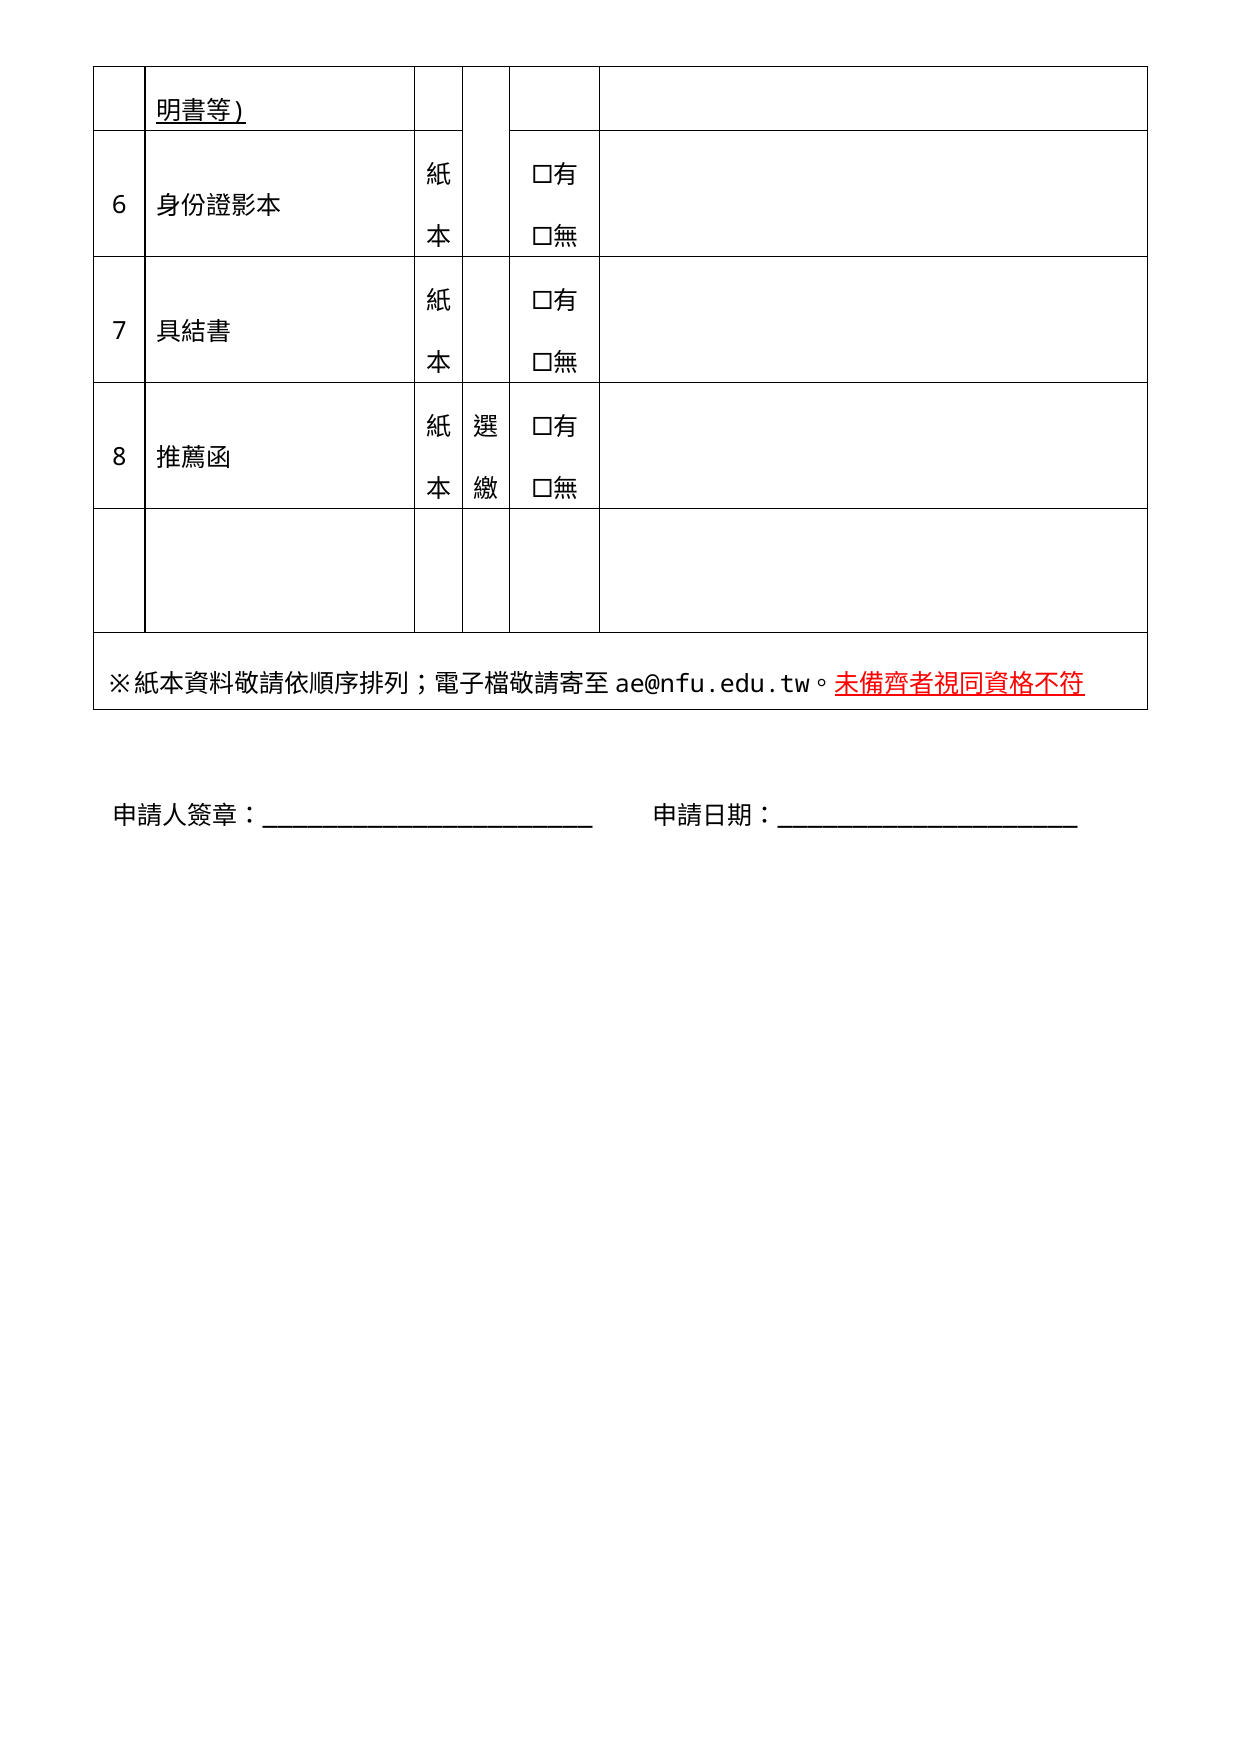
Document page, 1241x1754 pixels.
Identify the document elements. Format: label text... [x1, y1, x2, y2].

table_cell 有 無 [510, 131, 599, 256]
table_cell [94, 67, 144, 130]
table_cell [146, 509, 414, 632]
table_cell 有 無 [510, 383, 599, 508]
table_cell [510, 509, 599, 632]
table_cell ※紙本資料敬請依順序排列；電子檔敬請寄至ae@nfu.edu.tw。未備齊者視同資格不符 [94, 633, 1147, 709]
table_cell 有 無 [510, 257, 599, 382]
table_cell [600, 509, 1147, 632]
table_cell 6 [94, 131, 144, 256]
table_cell [600, 383, 1147, 508]
table_cell [415, 67, 462, 130]
table_cell 選繳 [463, 383, 509, 508]
table_cell [510, 67, 599, 130]
table_cell 紙本 [415, 131, 462, 256]
text 申請人簽章：______________________ 申請日期：____________________ [112, 772, 1128, 835]
table_cell [94, 509, 144, 632]
table_cell [463, 67, 509, 256]
table_cell [600, 67, 1147, 130]
table_cell [415, 509, 462, 632]
table_cell 7 [94, 257, 144, 382]
table_cell 8 [94, 383, 144, 508]
table_cell 紙本 [415, 257, 462, 382]
table_cell [463, 509, 509, 632]
table_cell 紙本 [415, 383, 462, 508]
table_cell 身份證影本 [146, 131, 414, 256]
table_cell 明書等) [146, 67, 414, 130]
table_cell [600, 257, 1147, 382]
table_cell [463, 257, 509, 382]
table_cell 推薦函 [146, 383, 414, 508]
table_cell 具結書 [146, 257, 414, 382]
table_cell [600, 131, 1147, 256]
